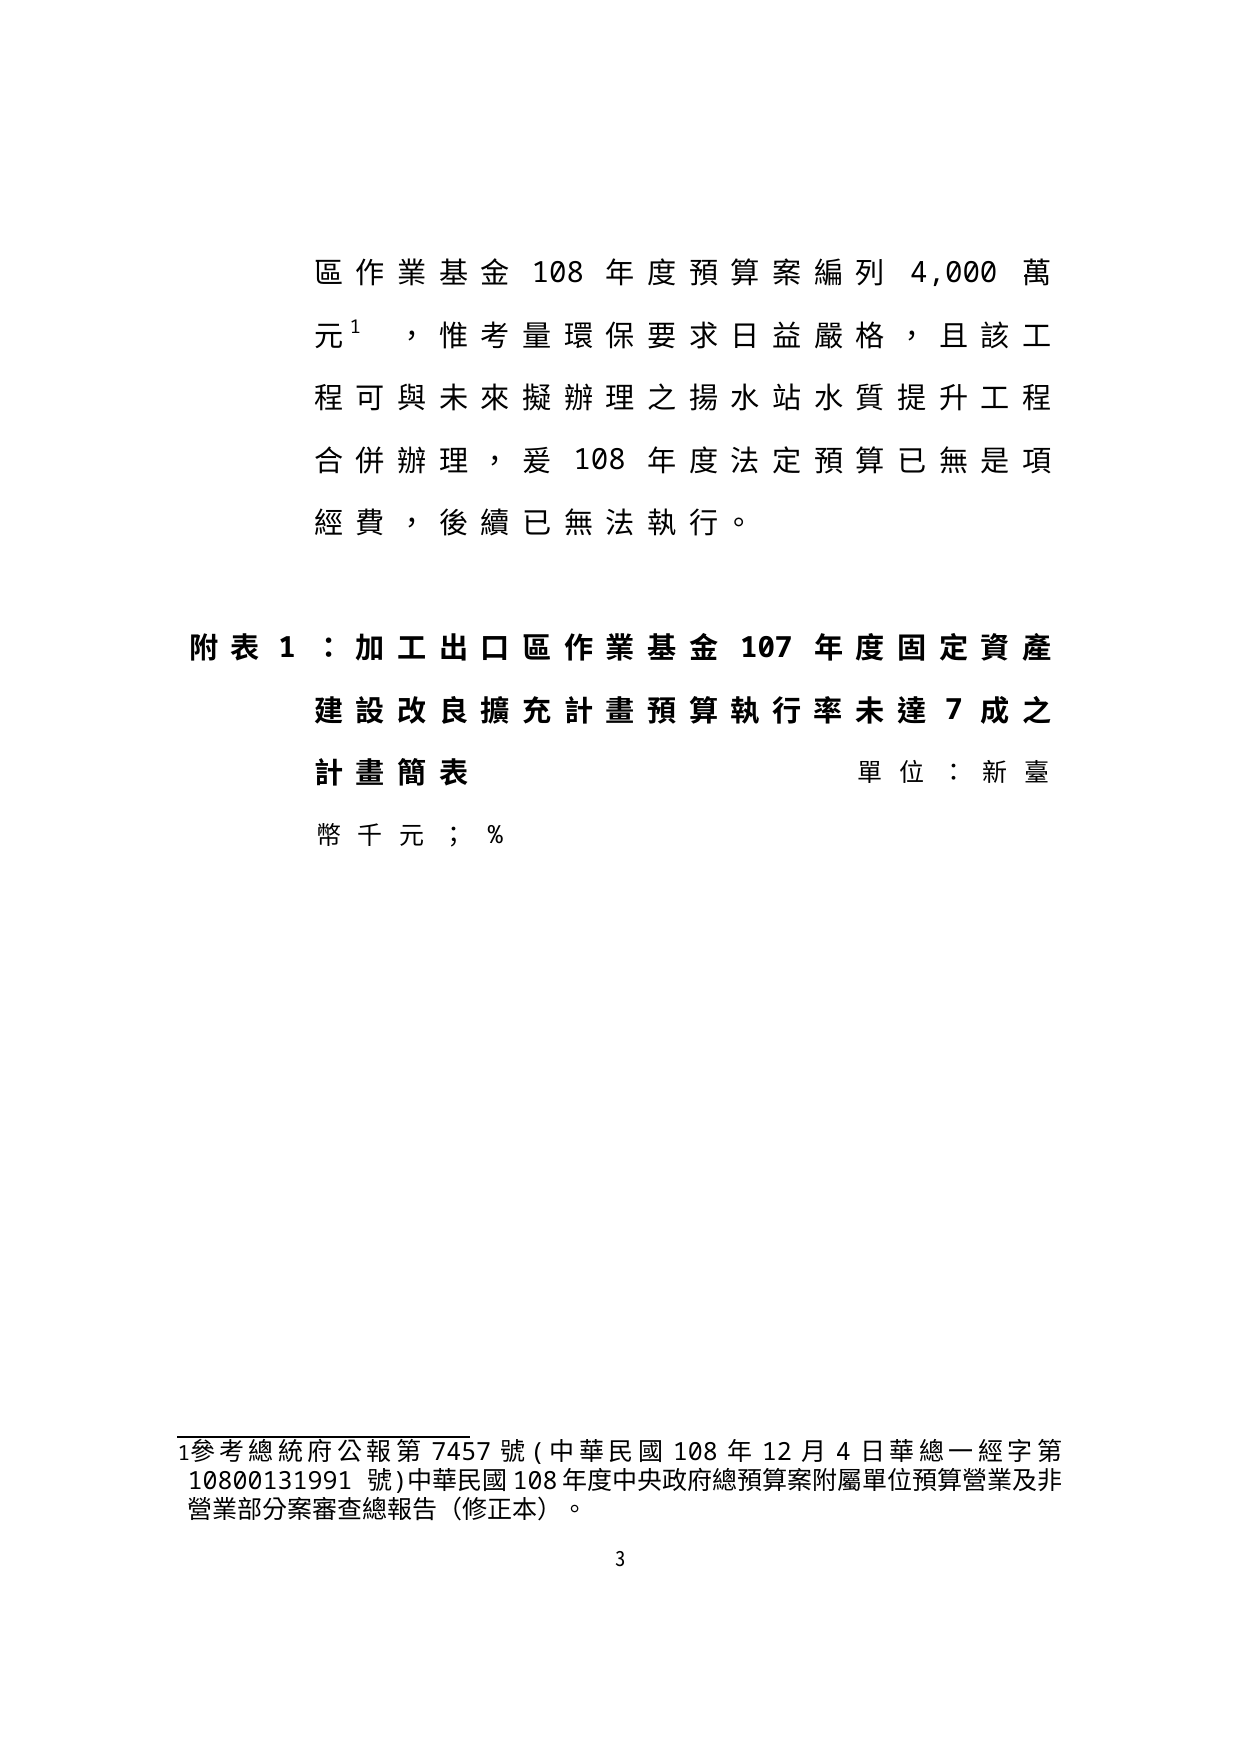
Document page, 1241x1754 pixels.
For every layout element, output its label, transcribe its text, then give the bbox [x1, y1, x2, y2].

text 參考總統府公報第7457號(中華民國108年12月4日華總一經字第10800131991 號)中華民國108年度中央政府總預算案附屬單位預算營業及非營業部分案審查總報告（修正本）。 [177, 1437, 1063, 1525]
text 區作業基金108年度預算案編列4,000萬元，惟考量環保要求日益嚴格，且該工程可與未來擬辦理之揚水站水質提升工程合併辦理，爰108年度法定預算已無是項經費，後續已無法執行。 [271, 229, 1058, 542]
text 附表1：加工出口區作業基金107年度固定資產建設改良擴充計畫預算執行率未達7成之計畫簡表 單位：新臺幣千元；% [183, 604, 1058, 854]
